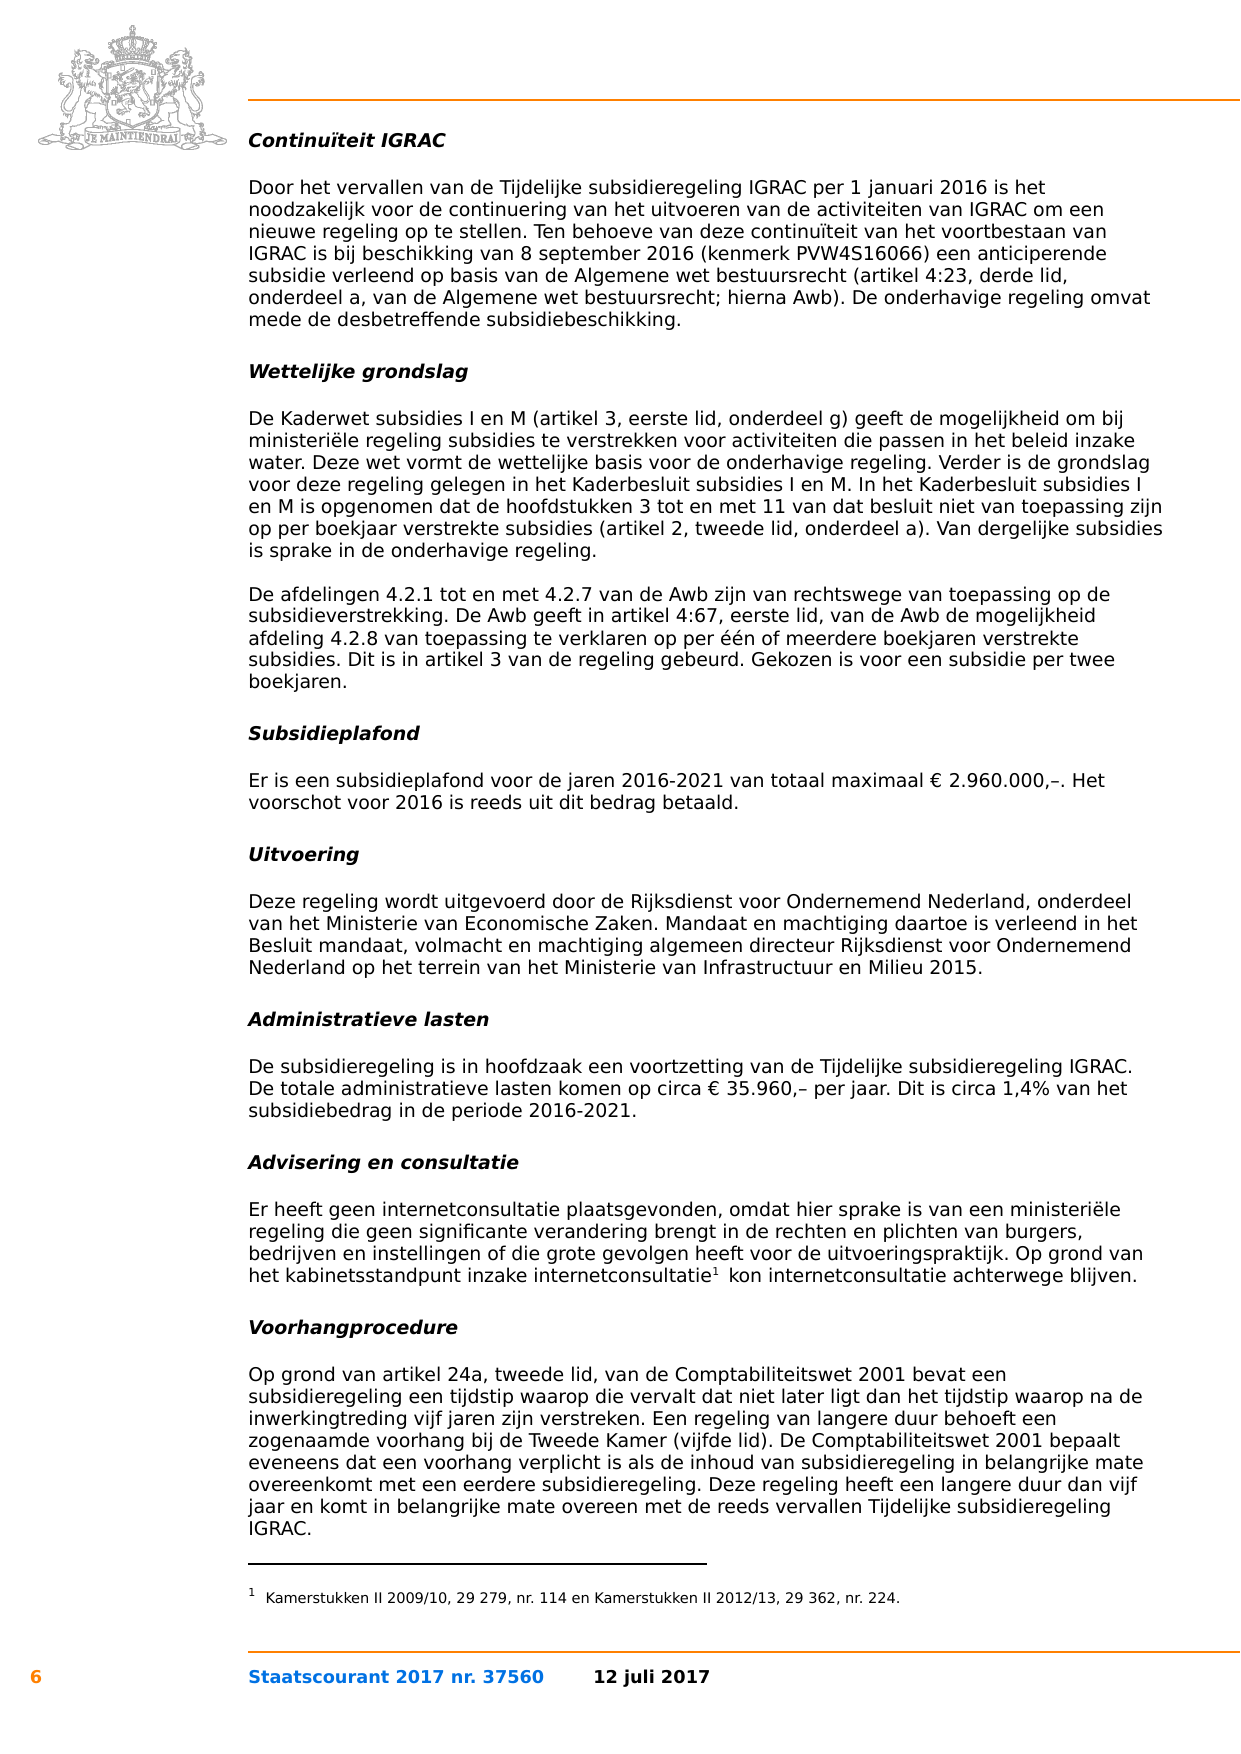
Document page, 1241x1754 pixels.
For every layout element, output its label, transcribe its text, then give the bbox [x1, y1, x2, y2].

subtitle Voorhangprocedure [248, 1317, 1163, 1339]
text De subsidieregeling is in hoofdzaak een voortzetting van de Tijdelijke subsidieregeling IGRAC. De totale administratieve lasten komen op circa € 35.960,– per jaar. Dit is circa 1,4% van het subsidiebedrag in de periode 2016-2021. [248, 1056, 1163, 1122]
text Er heeft geen internetconsultatie plaatsgevonden, omdat hier sprake is van een ministeriële regeling die geen significante verandering brengt in de rechten en plichten van burgers, bedrijven en instellingen of die grote gevolgen heeft voor de uitvoeringspraktijk. Op grond van het kabinetsstandpunt inzake internetconsultatie kon internetconsultatie achterwege blijven. [248, 1199, 1163, 1287]
subtitle Subsidieplafond [248, 723, 1163, 745]
subtitle Wettelijke grondslag [248, 361, 1163, 383]
subtitle Continuïteit IGRAC [248, 130, 1163, 152]
text De afdelingen 4.2.1 tot en met 4.2.7 van de Awb zijn van rechtswege van toepassing op de subsidieverstrekking. De Awb geeft in artikel 4:67, eerste lid, van de Awb de mogelijkheid afdeling 4.2.8 van toepassing te verklaren op per één of meerdere boekjaren verstrekte subsidies. Dit is in artikel 3 van de regeling gebeurd. Gekozen is voor een subsidie per twee boekjaren. [248, 583, 1163, 693]
text Kamerstukken II 2009/10, 29 279, nr. 114 en Kamerstukken II 2012/13, 29 362, nr. 224. [248, 1586, 1163, 1608]
text Door het vervallen van de Tijdelijke subsidieregeling IGRAC per 1 januari 2016 is het noodzakelijk voor de continuering van het uitvoeren van de activiteiten van IGRAC om een nieuwe regeling op te stellen. Ten behoeve van deze continuïteit van het voortbestaan van IGRAC is bij beschikking van 8 september 2016 (kenmerk PVW4S16066) een anticiperende subsidie verleend op basis van de Algemene wet bestuursrecht (artikel 4:23, derde lid, onderdeel a, van de Algemene wet bestuursrecht; hierna Awb). De onderhavige regeling omvat mede de desbetreffende subsidiebeschikking. [248, 177, 1163, 331]
subtitle Advisering en consultatie [248, 1152, 1163, 1174]
text Op grond van artikel 24a, tweede lid, van de Comptabiliteitswet 2001 bevat een subsidieregeling een tijdstip waarop die vervalt dat niet later ligt dan het tijdstip waarop na de inwerkingtreding vijf jaren zijn verstreken. Een regeling van langere duur behoeft een zogenaamde voorhang bij de Tweede Kamer (vijfde lid). De Comptabiliteitswet 2001 bepaalt eveneens dat een voorhang verplicht is als de inhoud van subsidieregeling in belangrijke mate overeenkomt met een eerdere subsidieregeling. Deze regeling heeft een langere duur dan vijf jaar en komt in belangrijke mate overeen met de reeds vervallen Tijdelijke subsidieregeling IGRAC. [248, 1364, 1163, 1540]
picture [38, 25, 227, 150]
text Deze regeling wordt uitgevoerd door de Rijksdienst voor Ondernemend Nederland, onderdeel van het Ministerie van Economische Zaken. Mandaat en machtiging daartoe is verleend in het Besluit mandaat, volmacht en machtiging algemeen directeur Rijksdienst voor Ondernemend Nederland op het terrein van het Ministerie van Infrastructuur en Milieu 2015. [248, 891, 1163, 979]
subtitle Uitvoering [248, 844, 1163, 866]
text De Kaderwet subsidies I en M (artikel 3, eerste lid, onderdeel g) geeft de mogelijkheid om bij ministeriële regeling subsidies te verstrekken voor activiteiten die passen in het beleid inzake water. Deze wet vormt de wettelijke basis voor de onderhavige regeling. Verder is de grondslag voor deze regeling gelegen in het Kaderbesluit subsidies I en M. In het Kaderbesluit subsidies I en M is opgenomen dat de hoofdstukken 3 tot en met 11 van dat besluit niet van toepassing zijn op per boekjaar verstrekte subsidies (artikel 2, tweede lid, onderdeel a). Van dergelijke subsidies is sprake in de onderhavige regeling. [248, 408, 1163, 562]
subtitle Administratieve lasten [248, 1009, 1163, 1031]
text Er is een subsidieplafond voor de jaren 2016-2021 van totaal maximaal € 2.960.000,–. Het voorschot voor 2016 is reeds uit dit bedrag betaald. [248, 770, 1163, 814]
